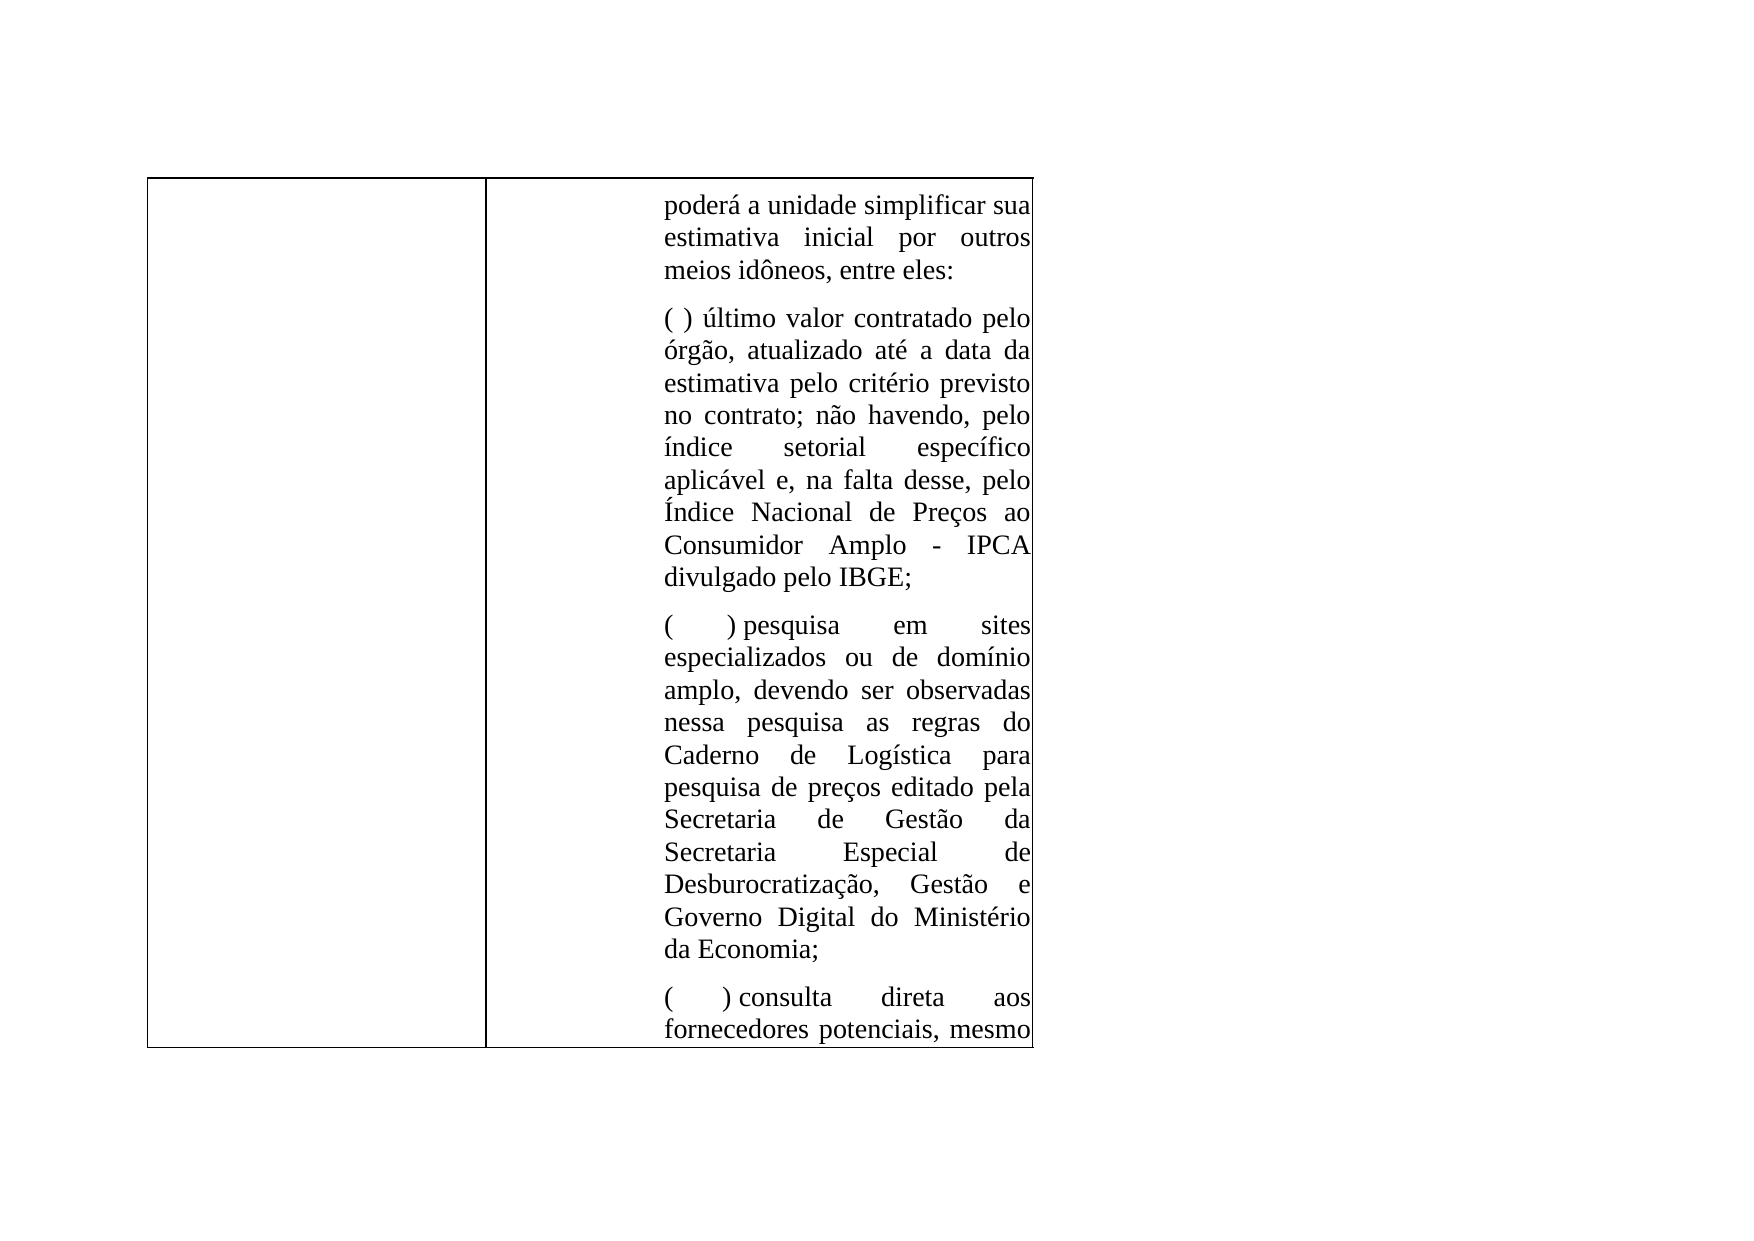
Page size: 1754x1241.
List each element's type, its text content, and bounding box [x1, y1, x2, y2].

table_cell [148, 179, 485, 1046]
table_cell poderá a unidade simplificar sua estimativa inicial por outros meios idôneos, entre eles: ( ) último valor contratado pelo órgão, atualizado até a data da estimativa pelo critério previsto no contrato; não havendo, pelo índice setorial específico aplicável e, na falta desse, pelo Índice Nacional de Preços ao Consumidor Amplo - IPCA divulgado pelo IBGE; ( ) pesquisa em sites especializados ou de domínio amplo, devendo ser observadas nessa pesquisa as regras do Caderno de Logística para pesquisa de preços editado pela Secretaria de Gestão da Secretaria Especial de Desburocratização, Gestão e Governo Digital do Ministério da Economia; ( ) consulta direta aos fornecedores potenciais, mesmo [487, 179, 1032, 1046]
